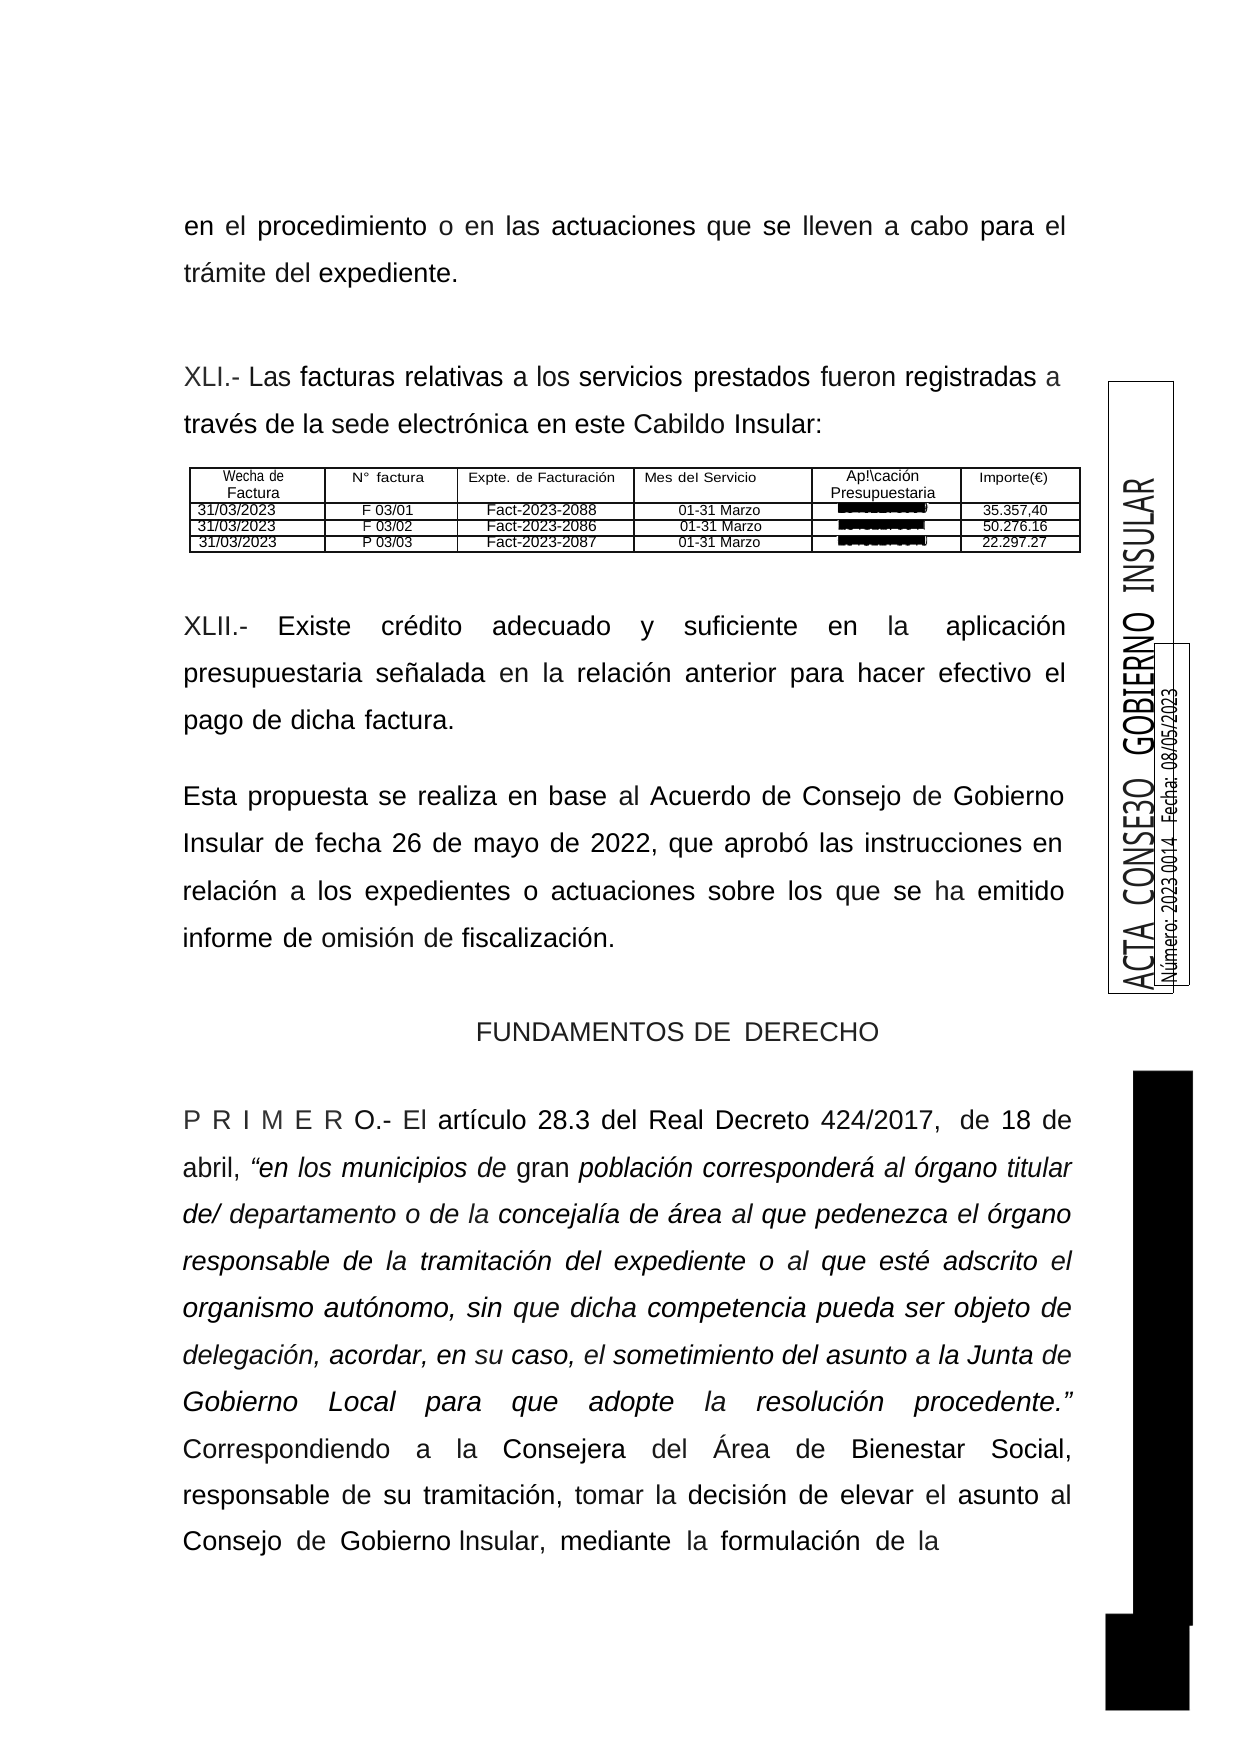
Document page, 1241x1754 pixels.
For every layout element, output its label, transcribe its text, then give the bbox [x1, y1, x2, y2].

table_cell 31/03/2023 [191, 504, 324, 519]
table_cell Fact-2023-2088 [458, 504, 633, 519]
table_cell P 03/03 [326, 537, 457, 551]
text Esta propuesta se realiza en base al Acuerdo de Consejo de Gobierno Insular de fecha 26 de mayo de 2022, que aprobó las instrucciones en relación a los expedientes o actuaciones sobre los que se ha emitido informe de omisión de fiscalización. [182, 780, 1064, 953]
table_header N° factura [326, 469, 457, 502]
text través de la sede electrónica en este Cabildo Insular: [183, 408, 1108, 439]
table_header Expte. de Facturación [458, 469, 633, 502]
table_cell Fact-2023-2087 [458, 537, 633, 551]
table_cell F 03/01 [326, 504, 457, 519]
table_cell F 03/02 [326, 521, 457, 535]
table_cell 01-31 Marzo [635, 504, 811, 519]
table_cell 22.297.27 [962, 537, 1079, 551]
table_header Importe(€) [962, 469, 1079, 502]
text Número: 2023 0014 Fecha: 08/05/2023 [1155, 645, 1183, 985]
table_cell 35.357,40 [962, 504, 1079, 519]
text en el procedimiento o en las actuaciones que se lleven a cabo para el trámite del expediente. [183, 210, 1066, 288]
text XLII.- Existe crédito adecuado y suficiente en la aplicación presupuestaria señalada en la relación anterior para hacer efectivo el pago de dicha factura. [183, 610, 1066, 735]
text ACTA CONSE3O GOBIERNO INSULAR [1109, 383, 1166, 993]
table_cell 01-31 Marzo [635, 537, 811, 551]
table_cell Fact-2023-2086 [458, 521, 633, 535]
text P R I M E R O.- El artículo 28.3 del Real Decreto 424/2017, de 18 de abril, “en los municipios de gran población corresponderá al órgano titular de/ departamento o de la concejalía de área al que pedenezca el órgano responsable de la tramitación del expediente o al que esté adscrito el organismo autónomo, sin que dicha competencia pueda ser objeto de delegación, acordar, en su caso, el sometimiento del asunto a la Junta de Gobierno Local para que adopte la resolución procedente.” Correspondiendo a la Consejera del Área de Bienestar Social, responsable de su tramitación, tomar la decisión de elevar el asunto al Consejo de Gobierno lnsular, mediante la formulación de la [182, 1104, 1072, 1557]
text FUNDAMENTOS DE DERECHO [476, 1016, 1207, 1048]
table_header Wecha de Factura [191, 469, 324, 502]
table_cell 31/03/2023 [191, 521, 324, 535]
picture [836, 536, 928, 546]
picture [1104, 1070, 1194, 1711]
picture [837, 520, 925, 530]
table_cell [813, 521, 960, 535]
table_cell [813, 537, 960, 551]
table_cell 01-31 Marzo [635, 521, 811, 535]
picture [837, 503, 929, 513]
subtitle XLI.- Las facturas relativas a los servicios prestados fueron registradas a [184, 359, 1207, 392]
table_header Mes deI Servicio [635, 469, 811, 502]
table_cell [813, 504, 960, 519]
table_cell 50.276.16 [962, 521, 1079, 535]
table_header Ap!\cación Presupuestaria [813, 469, 960, 502]
table_cell 31/03/2023 [191, 537, 324, 551]
